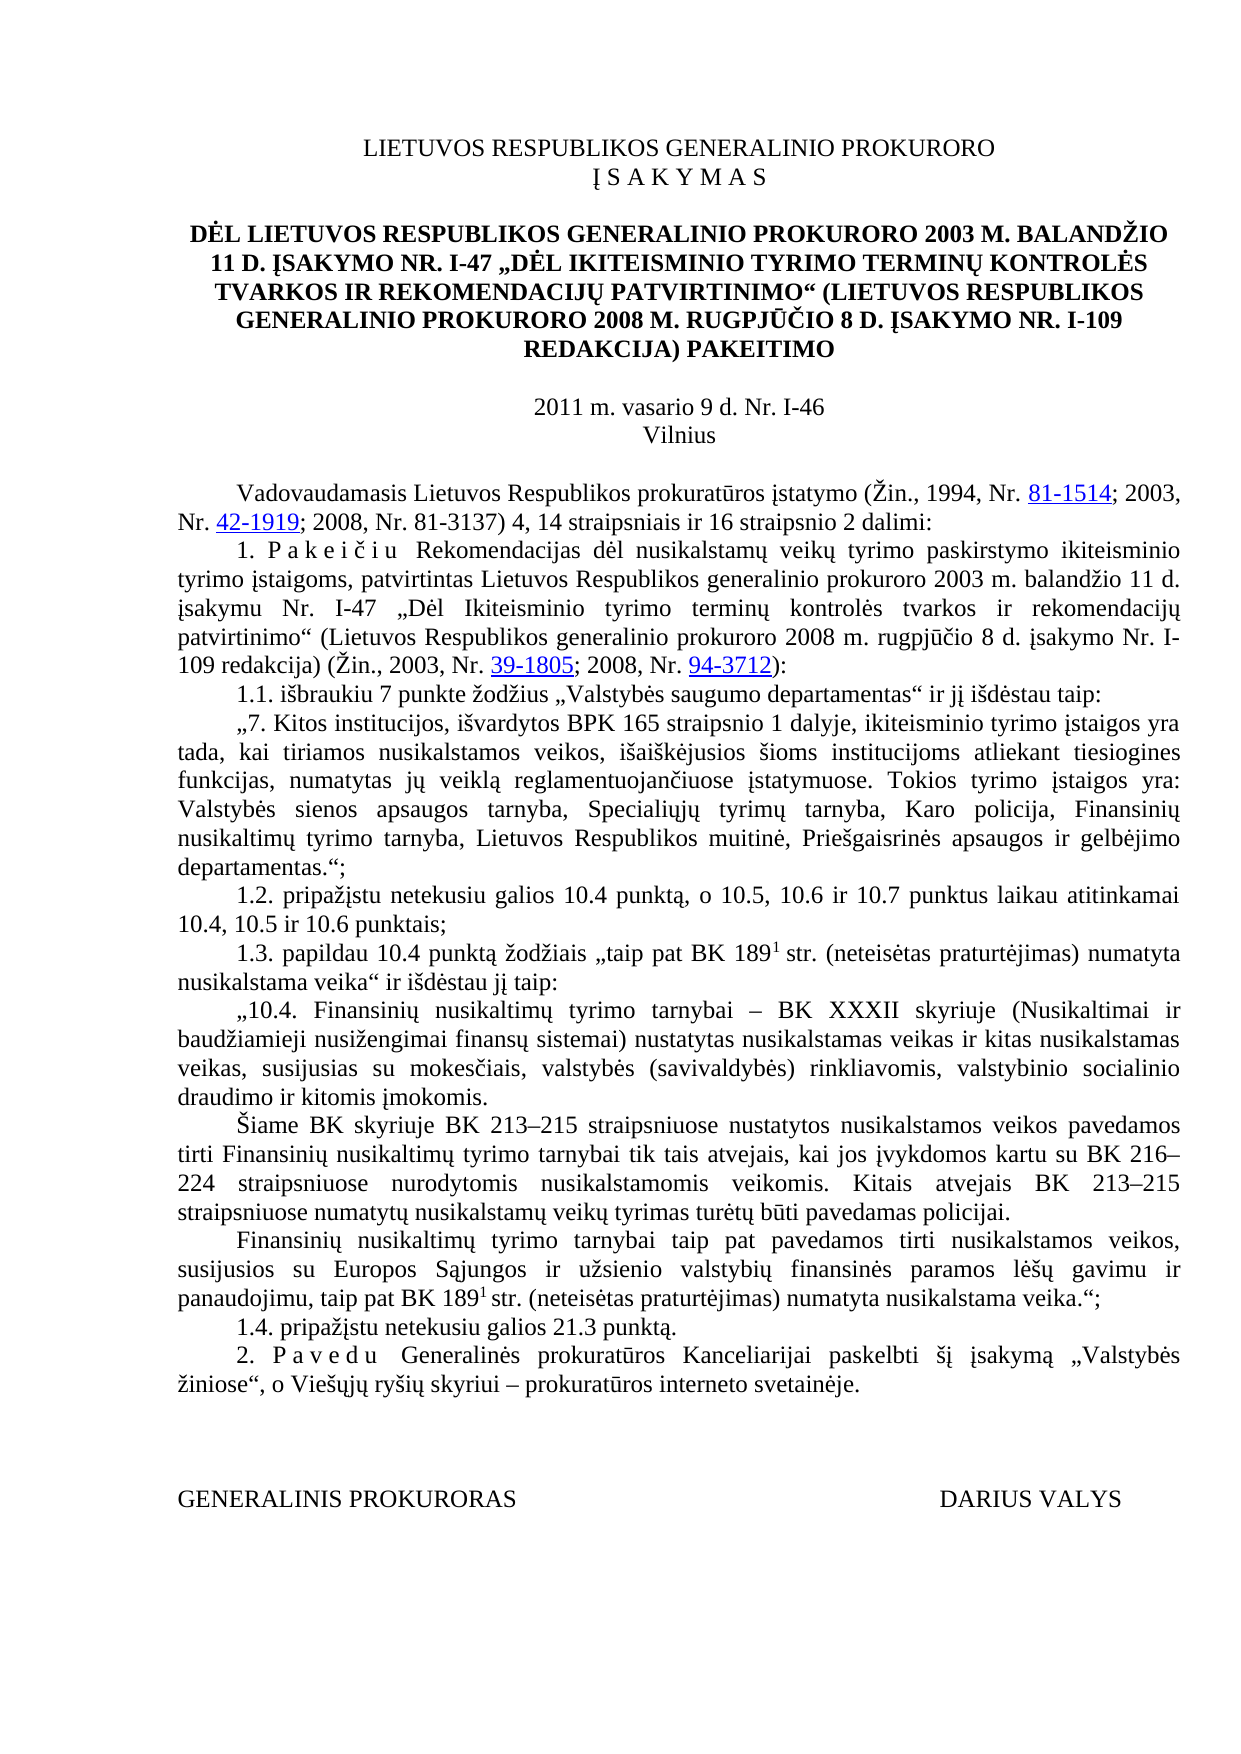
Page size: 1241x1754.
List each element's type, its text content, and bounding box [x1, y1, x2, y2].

text Finansinių nusikaltimų tyrimo tarnybai taip pat pavedamos tirti nusikalstamos veikos, susijusios su Europos Sąjungos ir užsienio valstybių finansinės paramos lėšų gavimu ir panaudojimu, taip pat BK 1891 str. (neteisėtas praturtėjimas) numatyta nusikalstama veika.“; [177, 1225, 1181, 1312]
text „10.4. Finansinių nusikaltimų tyrimo tarnybai – BK XXXII skyriuje (Nusikaltimai ir baudžiamieji nusižengimai finansų sistemai) nustatytas nusikalstamas veikas ir kitas nusikalstamas veikas, susijusias su mokesčiais, valstybės (savivaldybės) rinkliavomis, valstybinio socialinio draudimo ir kitomis įmokomis. [177, 995, 1181, 1110]
text 2011 m. vasario 9 d. Nr. I-46 [177, 392, 1181, 420]
text 1.4. pripažįstu netekusiu galios 21.3 punktą. [177, 1312, 1181, 1340]
text dėl lietuvos respublikos Generalinio prokuroro 2003 M. BALANDŽIO 11 d. įsakymo Nr. i-47 „DĖL IKITEISMINIO TYRIMO TERMINŲ KONTROLĖS TVARKOS IR REKOMENDACIJŲ PATVIRTINIMO“ (lietuvos respublikos generalinio prokuroro 2008 m. rugpjūčio 8 d. įsakymo Nr. I-109 redakcija) pakeitimo [177, 219, 1181, 363]
text 1.2. pripažįstu netekusiu galios 10.4 punktą, o 10.5, 10.6 ir 10.7 punktus laikau atitinkamai 10.4, 10.5 ir 10.6 punktais; [177, 880, 1181, 938]
text Vadovaudamasis Lietuvos Respublikos prokuratūros įstatymo (Žin., 1994, Nr. 81-1514; 2003, Nr. 42-1919; 2008, Nr. 81-3137) 4, 14 straipsniais ir 16 straipsnio 2 dalimi: [177, 478, 1181, 535]
text Generalinis prokuroras Darius Valys [177, 1484, 1181, 1513]
text 1.1. išbraukiu 7 punkte žodžius „Valstybės saugumo departamentas“ ir jį išdėstau taip: [177, 679, 1181, 708]
text Šiame BK skyriuje BK 213–215 straipsniuose nustatytos nusikalstamos veikos pavedamos tirti Finansinių nusikaltimų tyrimo tarnybai tik tais atvejais, kai jos įvykdomos kartu su BK 216–224 straipsniuose nurodytomis nusikalstamomis veikomis. Kitais atvejais BK 213–215 straipsniuose numatytų nusikalstamų veikų tyrimas turėtų būti pavedamas policijai. [177, 1110, 1181, 1225]
text LIETUVOS RESPUBLIKOS GENERALINIO PROKURORO [177, 133, 1181, 162]
text Vilnius [177, 420, 1181, 449]
text 1.3. papildau 10.4 punktą žodžiais „taip pat BK 1891 str. (neteisėtas praturtėjimas) numatyta nusikalstama veika“ ir išdėstau jį taip: [177, 938, 1181, 995]
text 2. Pavedu Generalinės prokuratūros Kanceliarijai paskelbti šį įsakymą „Valstybės žiniose“, o Viešųjų ryšių skyriui – prokuratūros interneto svetainėje. [177, 1340, 1181, 1398]
text ĮSAKYMAS [177, 162, 1181, 190]
text „7. Kitos institucijos, išvardytos BPK 165 straipsnio 1 dalyje, ikiteisminio tyrimo įstaigos yra tada, kai tiriamos nusikalstamos veikos, išaiškėjusios šioms institucijoms atliekant tiesiogines funkcijas, numatytas jų veiklą reglamentuojančiuose įstatymuose. Tokios tyrimo įstaigos yra: Valstybės sienos apsaugos tarnyba, Specialiųjų tyrimų tarnyba, Karo policija, Finansinių nusikaltimų tyrimo tarnyba, Lietuvos Respublikos muitinė, Priešgaisrinės apsaugos ir gelbėjimo departamentas.“; [177, 708, 1181, 880]
text 1. Pakeičiu Rekomendacijas dėl nusikalstamų veikų tyrimo paskirstymo ikiteisminio tyrimo įstaigoms, patvirtintas Lietuvos Respublikos generalinio prokuroro 2003 m. balandžio 11 d. įsakymu Nr. I-47 „Dėl Ikiteisminio tyrimo terminų kontrolės tvarkos ir rekomendacijų patvirtinimo“ (Lietuvos Respublikos generalinio prokuroro 2008 m. rugpjūčio 8 d. įsakymo Nr. I-109 redakcija) (Žin., 2003, Nr. 39-1805; 2008, Nr. 94-3712): [177, 535, 1181, 679]
